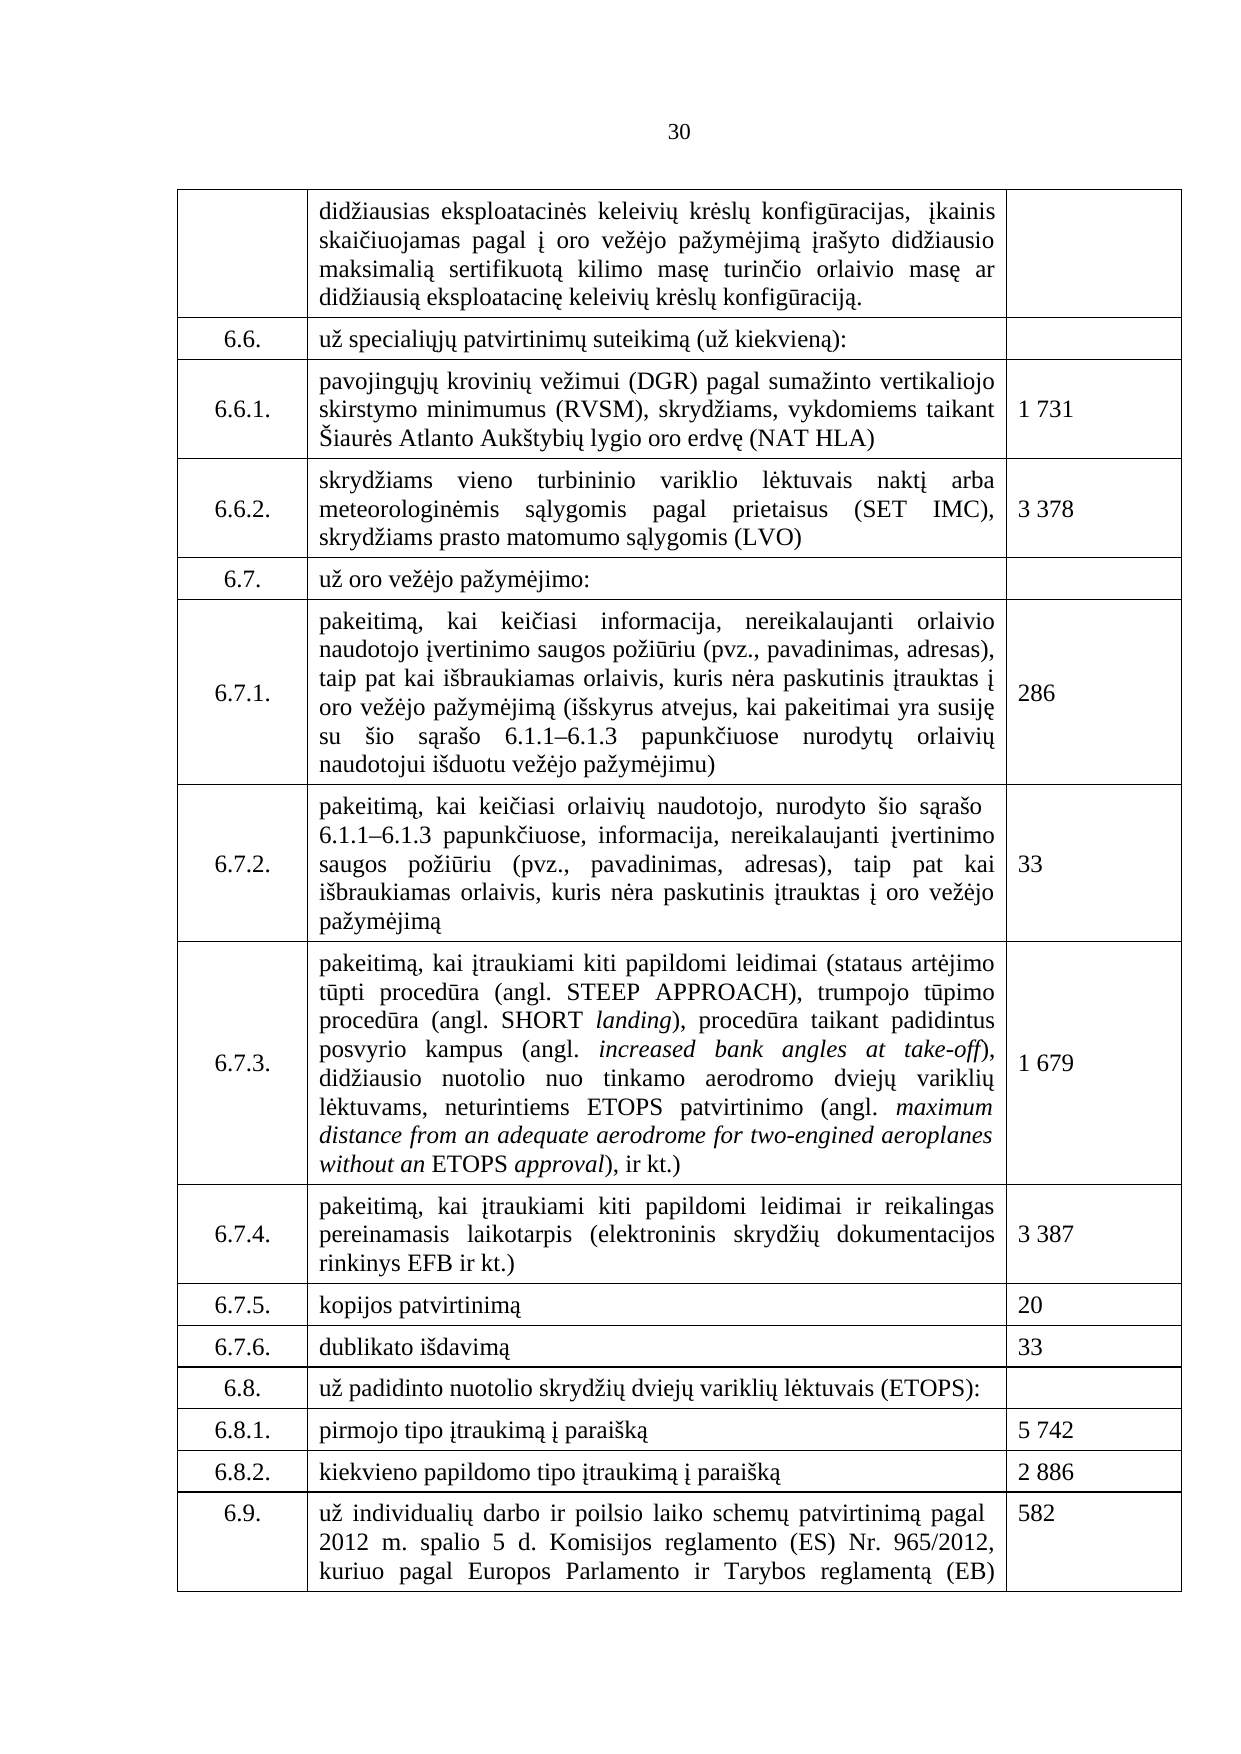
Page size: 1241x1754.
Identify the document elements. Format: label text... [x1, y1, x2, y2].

table_cell pirmojo tipo įtraukimą į paraišką [308, 1409, 1006, 1450]
table_cell 6.7. [178, 558, 307, 599]
table_cell 33 [1007, 1326, 1181, 1366]
table_cell 6.7.3. [178, 942, 307, 1184]
table_cell skrydžiams vieno turbininio variklio lėktuvais naktį arba meteorologinėmis sąlygomis pagal prietaisus (SET IMC), skrydžiams prasto matomumo sąlygomis (LVO) [308, 459, 1006, 557]
table_cell [1007, 558, 1181, 599]
table_cell pakeitimą, kai įtraukiami kiti papildomi leidimai (stataus artėjimo tūpti procedūra (angl. STEEP APPROACH), trumpojo tūpimo procedūra (angl. SHORT landing), procedūra taikant padidintus posvyrio kampus (angl. increased bank angles at take-off), didžiausio nuotolio nuo tinkamo aerodromo dviejų variklių lėktuvams, neturintiems ETOPS patvirtinimo (angl. maximum distance from an adequate aerodrome for two-engined aeroplanes without an ETOPS approval), ir kt.) [308, 942, 1006, 1184]
table_cell už oro vežėjo pažymėjimo: [308, 558, 1006, 599]
table_cell pakeitimą, kai įtraukiami kiti papildomi leidimai ir reikalingas pereinamasis laikotarpis (elektroninis skrydžių dokumentacijos rinkinys EFB ir kt.) [308, 1185, 1006, 1283]
table_cell 6.7.2. [178, 785, 307, 941]
table_cell 6.8.1. [178, 1409, 307, 1450]
table_cell 6.6.1. [178, 360, 307, 458]
table_cell 33 [1007, 785, 1181, 941]
table_cell 20 [1007, 1284, 1181, 1325]
table_cell 286 [1007, 600, 1181, 784]
table_cell 6.8. [178, 1368, 307, 1408]
table_cell 1 679 [1007, 942, 1181, 1184]
table_cell [1007, 318, 1181, 359]
table_cell 6.8.2. [178, 1451, 307, 1491]
table_cell 6.6.2. [178, 459, 307, 557]
table_cell dublikato išdavimą [308, 1326, 1006, 1366]
table_cell pakeitimą, kai keičiasi informacija, nereikalaujanti orlaivio naudotojo įvertinimo saugos požiūriu (pvz., pavadinimas, adresas), taip pat kai išbraukiamas orlaivis, kuris nėra paskutinis įtrauktas į oro vežėjo pažymėjimą (išskyrus atvejus, kai pakeitimai yra susiję su šio sąrašo 6.1.1–6.1.3 papunkčiuose nurodytų orlaivių naudotojui išduotu vežėjo pažymėjimu) [308, 600, 1006, 784]
table_cell 6.9. [178, 1493, 307, 1591]
table_cell 5 742 [1007, 1409, 1181, 1450]
table_cell didžiausias eksploatacinės keleivių krėslų konfigūracijas, įkainis skaičiuojamas pagal į oro vežėjo pažymėjimą įrašyto didžiausio maksimalią sertifikuotą kilimo masę turinčio orlaivio masę ar didžiausią eksploatacinę keleivių krėslų konfigūraciją. [308, 190, 1006, 317]
table_cell [1007, 190, 1181, 317]
table_cell 6.7.5. [178, 1284, 307, 1325]
table_cell 6.6. [178, 318, 307, 359]
table_cell 6.7.4. [178, 1185, 307, 1283]
table_cell 1 731 [1007, 360, 1181, 458]
table_cell už individualių darbo ir poilsio laiko schemų patvirtinimą pagal 2012 m. spalio 5 d. Komisijos reglamento (ES) Nr. 965/2012, kuriuo pagal Europos Parlamento ir Tarybos reglamentą (EB) [308, 1493, 1006, 1591]
table_cell 6.7.1. [178, 600, 307, 784]
table_cell pakeitimą, kai keičiasi orlaivių naudotojo, nurodyto šio sąrašo 6.1.1–6.1.3 papunkčiuose, informacija, nereikalaujanti įvertinimo saugos požiūriu (pvz., pavadinimas, adresas), taip pat kai išbraukiamas orlaivis, kuris nėra paskutinis įtrauktas į oro vežėjo pažymėjimą [308, 785, 1006, 941]
table_cell 6.7.6. [178, 1326, 307, 1366]
table_cell [1007, 1368, 1181, 1408]
table_cell 2 886 [1007, 1451, 1181, 1491]
table_cell kopijos patvirtinimą [308, 1284, 1006, 1325]
table_cell pavojingųjų krovinių vežimui (DGR) pagal sumažinto vertikaliojo skirstymo minimumus (RVSM), skrydžiams, vykdomiems taikant Šiaurės Atlanto Aukštybių lygio oro erdvę (NAT HLA) [308, 360, 1006, 458]
table_cell 3 387 [1007, 1185, 1181, 1283]
table_cell [178, 190, 307, 317]
table_cell kiekvieno papildomo tipo įtraukimą į paraišką [308, 1451, 1006, 1491]
table_cell 3 378 [1007, 459, 1181, 557]
table_cell už specialiųjų patvirtinimų suteikimą (už kiekvieną): [308, 318, 1006, 359]
table_cell už padidinto nuotolio skrydžių dviejų variklių lėktuvais (ETOPS): [308, 1368, 1006, 1408]
table_cell 582 [1007, 1493, 1181, 1591]
